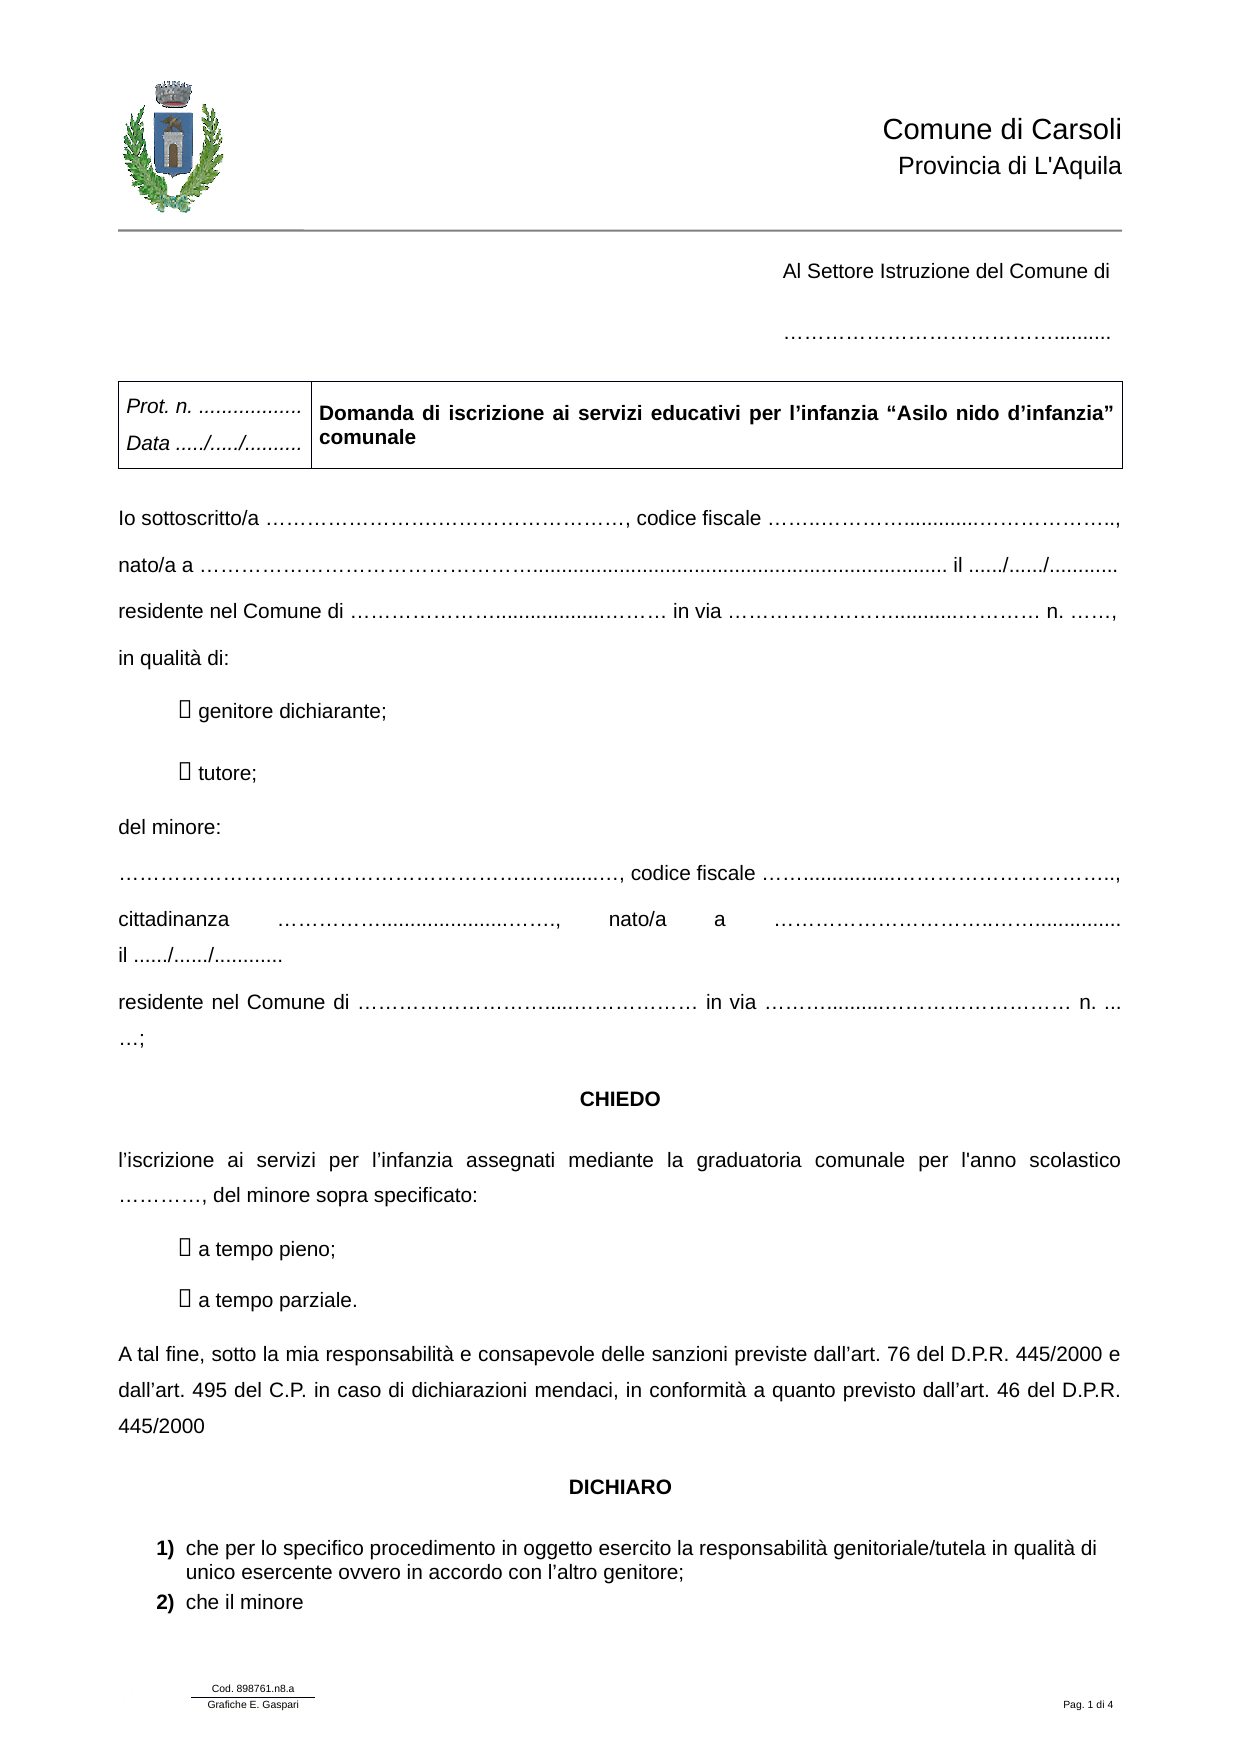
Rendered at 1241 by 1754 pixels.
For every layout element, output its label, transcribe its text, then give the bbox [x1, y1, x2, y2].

text del minore: [118, 814, 1122, 838]
text DICHIARO [118, 1475, 1122, 1499]
text A tal fine, sotto la mia responsabilità e consapevole delle sanzioni previste dall’art. 76 del D.P.R. 445/2000 e dall’art. 495 del C.P. in caso di dichiarazioni mendaci, in conformità a quanto previsto dall’art. 46 del D.P.R. 445/2000 [118, 1342, 1122, 1438]
text  genitore dichiarante; [177, 692, 1122, 726]
text CHIEDO [118, 1086, 1122, 1110]
text  a tempo pieno; [177, 1230, 1122, 1264]
table_header Domanda di iscrizione ai servizi educativi per l’infanzia “Asilo nido d’infanzia” comunale [312, 382, 1122, 468]
text in qualità di: [118, 645, 1122, 669]
text …………………….……………………………..…........…, codice fiscale ……................………………………….., [118, 861, 1122, 885]
text ………………………………….......... [118, 320, 1122, 344]
text nato/a a …………………………………………........................................................................ il ....../....../............ [118, 553, 1122, 577]
picture [122, 81, 224, 213]
text  tutore; [177, 753, 1122, 787]
list che per lo specifico procedimento in oggetto esercito la responsabilità genitoriale/tutela in qualità di unico esercente ovvero in accordo con l’altro genitore; [156, 1536, 1122, 1584]
text residente nel Comune di …………………...................……… in via ……………………...........………… n. ……, [118, 599, 1122, 623]
text residente nel Comune di ……………………….....……………… in via ………..........……………………… n. ...…; [118, 989, 1122, 1049]
text Al Settore Istruzione del Comune di [118, 259, 1122, 283]
text cittadinanza ……………......................……., nato/a a …………………………..……............... il ....../....../............ [118, 907, 1122, 967]
text Io sottoscritto/a …………………….………………………, codice fiscale ……..………….............……………….., [118, 506, 1122, 530]
list che il minore [156, 1590, 1122, 1614]
text Provincia di L'Aquila [224, 151, 1122, 179]
table_header Prot. n. .................. Data ...../...../.......... [119, 382, 311, 468]
text Comune di Carsoli [224, 112, 1122, 146]
text l’iscrizione ai servizi per l’infanzia assegnati mediante la graduatoria comunale per l'anno scolastico …………, del minore sopra specificato: [118, 1147, 1122, 1207]
text  a tempo parziale. [177, 1281, 1122, 1315]
